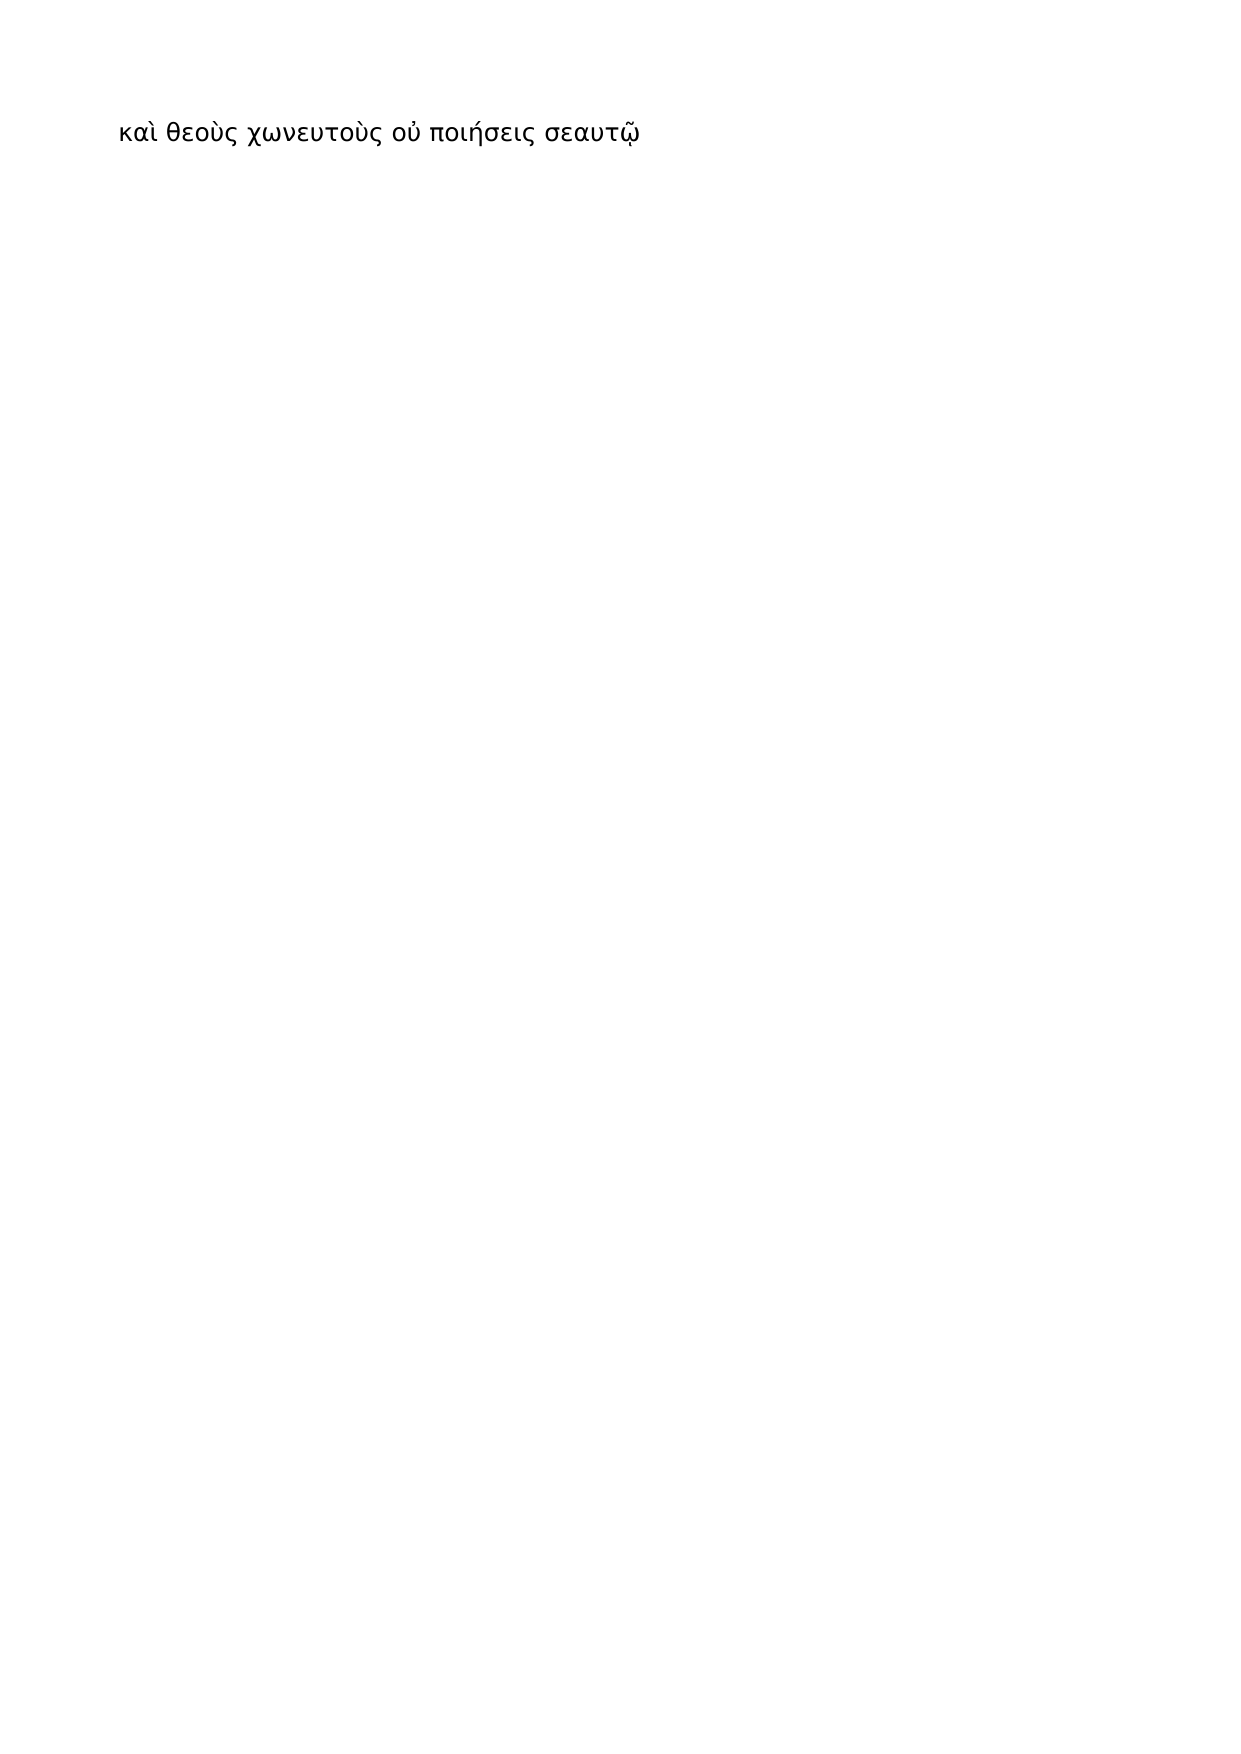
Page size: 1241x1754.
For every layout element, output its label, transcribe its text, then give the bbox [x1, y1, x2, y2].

text καὶ θεοὺς χωνευτοὺς οὐ ποιήσεις σεαυτῷ [118, 118, 1122, 147]
